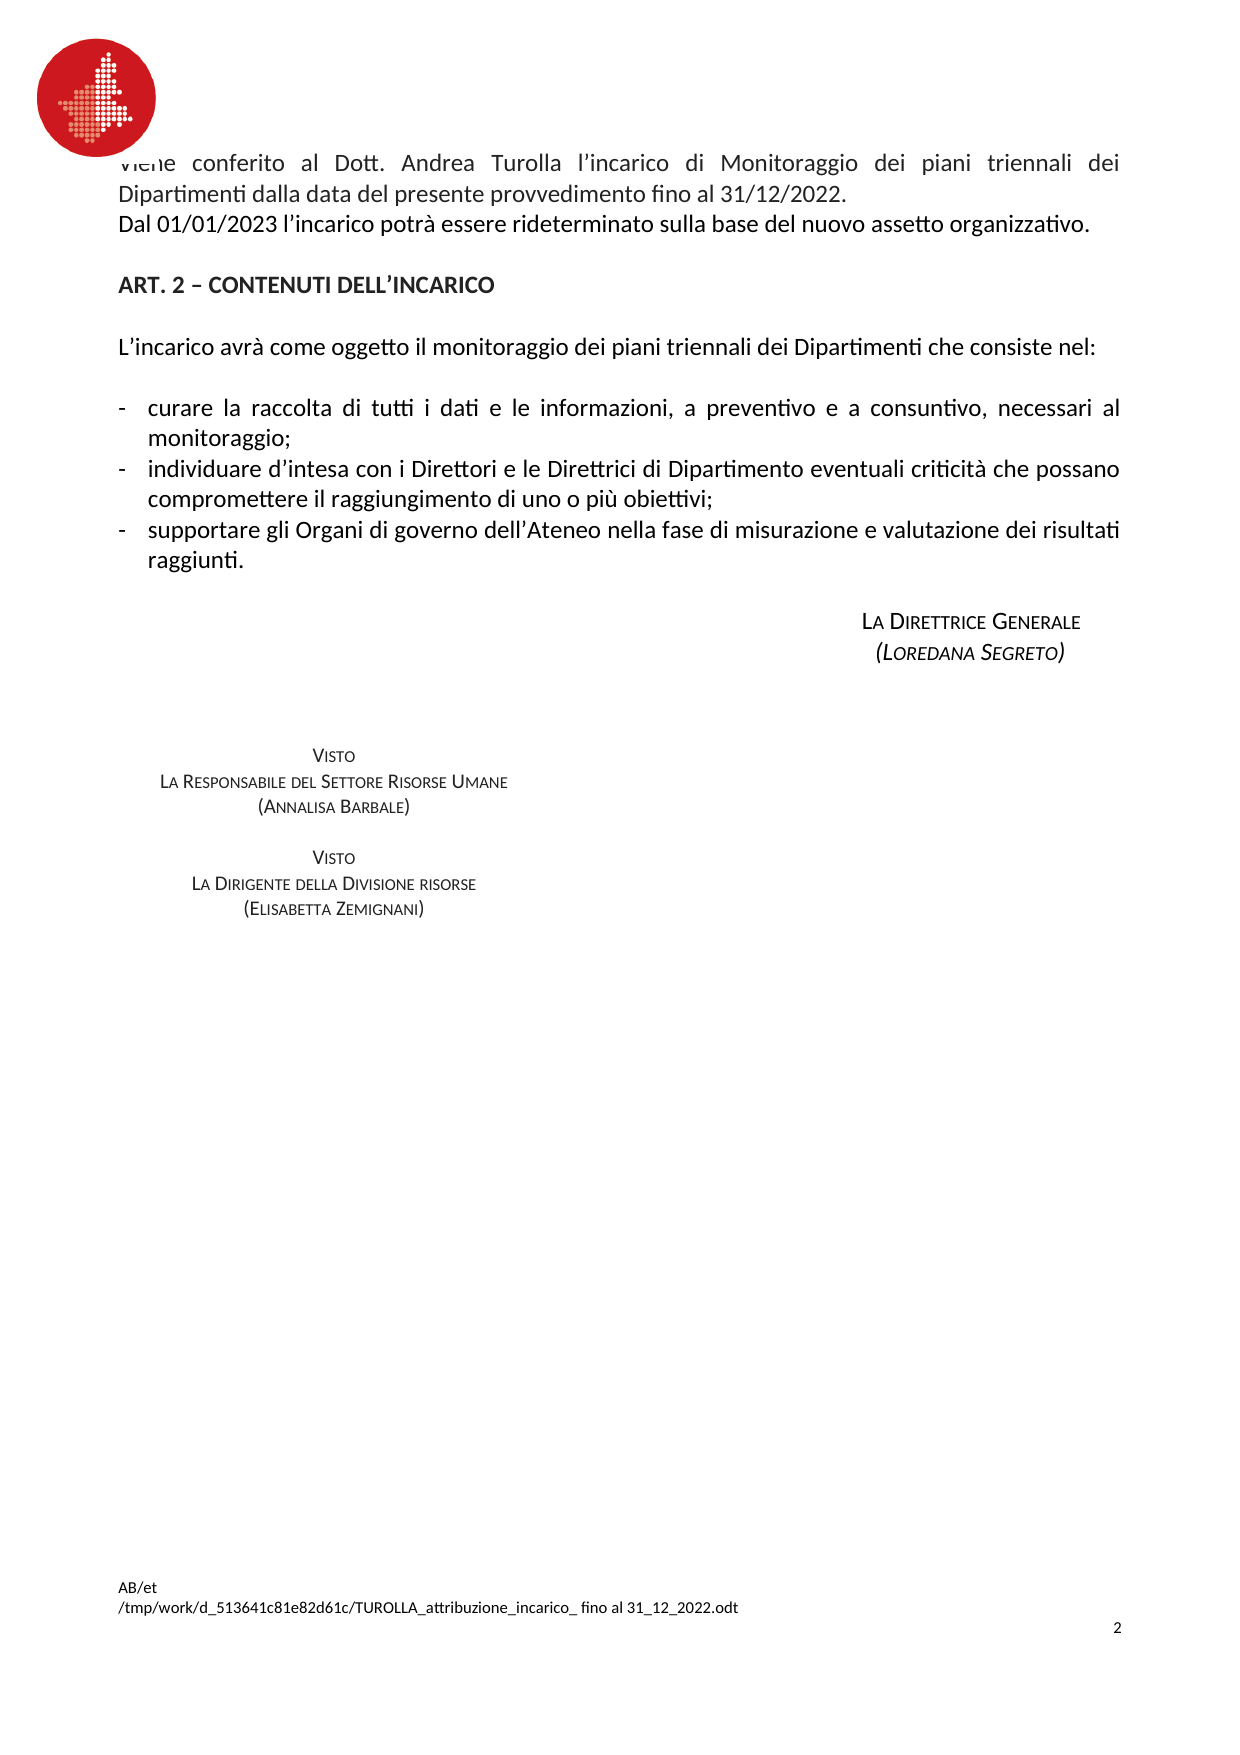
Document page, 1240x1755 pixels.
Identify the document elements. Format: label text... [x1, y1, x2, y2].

text La Direttrice Generale [793, 605, 1149, 636]
list curare la raccolta di tutti i dati e le informazioni, a preventivo e a consuntivo, necessari al monitoraggio; [118, 392, 1121, 453]
text Visto [118, 743, 549, 768]
text (Loredana Segreto) [793, 636, 1149, 666]
text (Elisabetta Zemignani) [118, 895, 549, 921]
text La Responsabile del Settore Risorse Umane [118, 768, 549, 793]
text La Dirigente della Divisione risorse [118, 870, 549, 895]
text Viene conferito al Dott. Andrea Turolla l’incarico di Monitoraggio dei piani triennali dei Dipartimenti dalla data del presente provvedimento fino al 31/12/2022. [118, 148, 1121, 209]
list supportare gli Organi di governo dell’Ateneo nella fase di misurazione e valutazione dei risultati raggiunti. [118, 514, 1121, 575]
text ART. 2 – CONTENUTI DELL’INCARICO [118, 270, 1121, 300]
text (Annalisa Barbale) [118, 793, 549, 819]
text Visto [118, 844, 549, 870]
text L’incarico avrà come oggetto il monitoraggio dei piani triennali dei Dipartimenti che consiste nel: [118, 331, 1121, 361]
text Dal 01/01/2023 l’incarico potrà essere rideterminato sulla base del nuovo assetto organizzativo. [118, 209, 1121, 239]
list individuare d’intesa con i Direttori e le Direttrici di Dipartimento eventuali criticità che possano compromettere il raggiungimento di uno o più obiettivi; [118, 453, 1121, 514]
